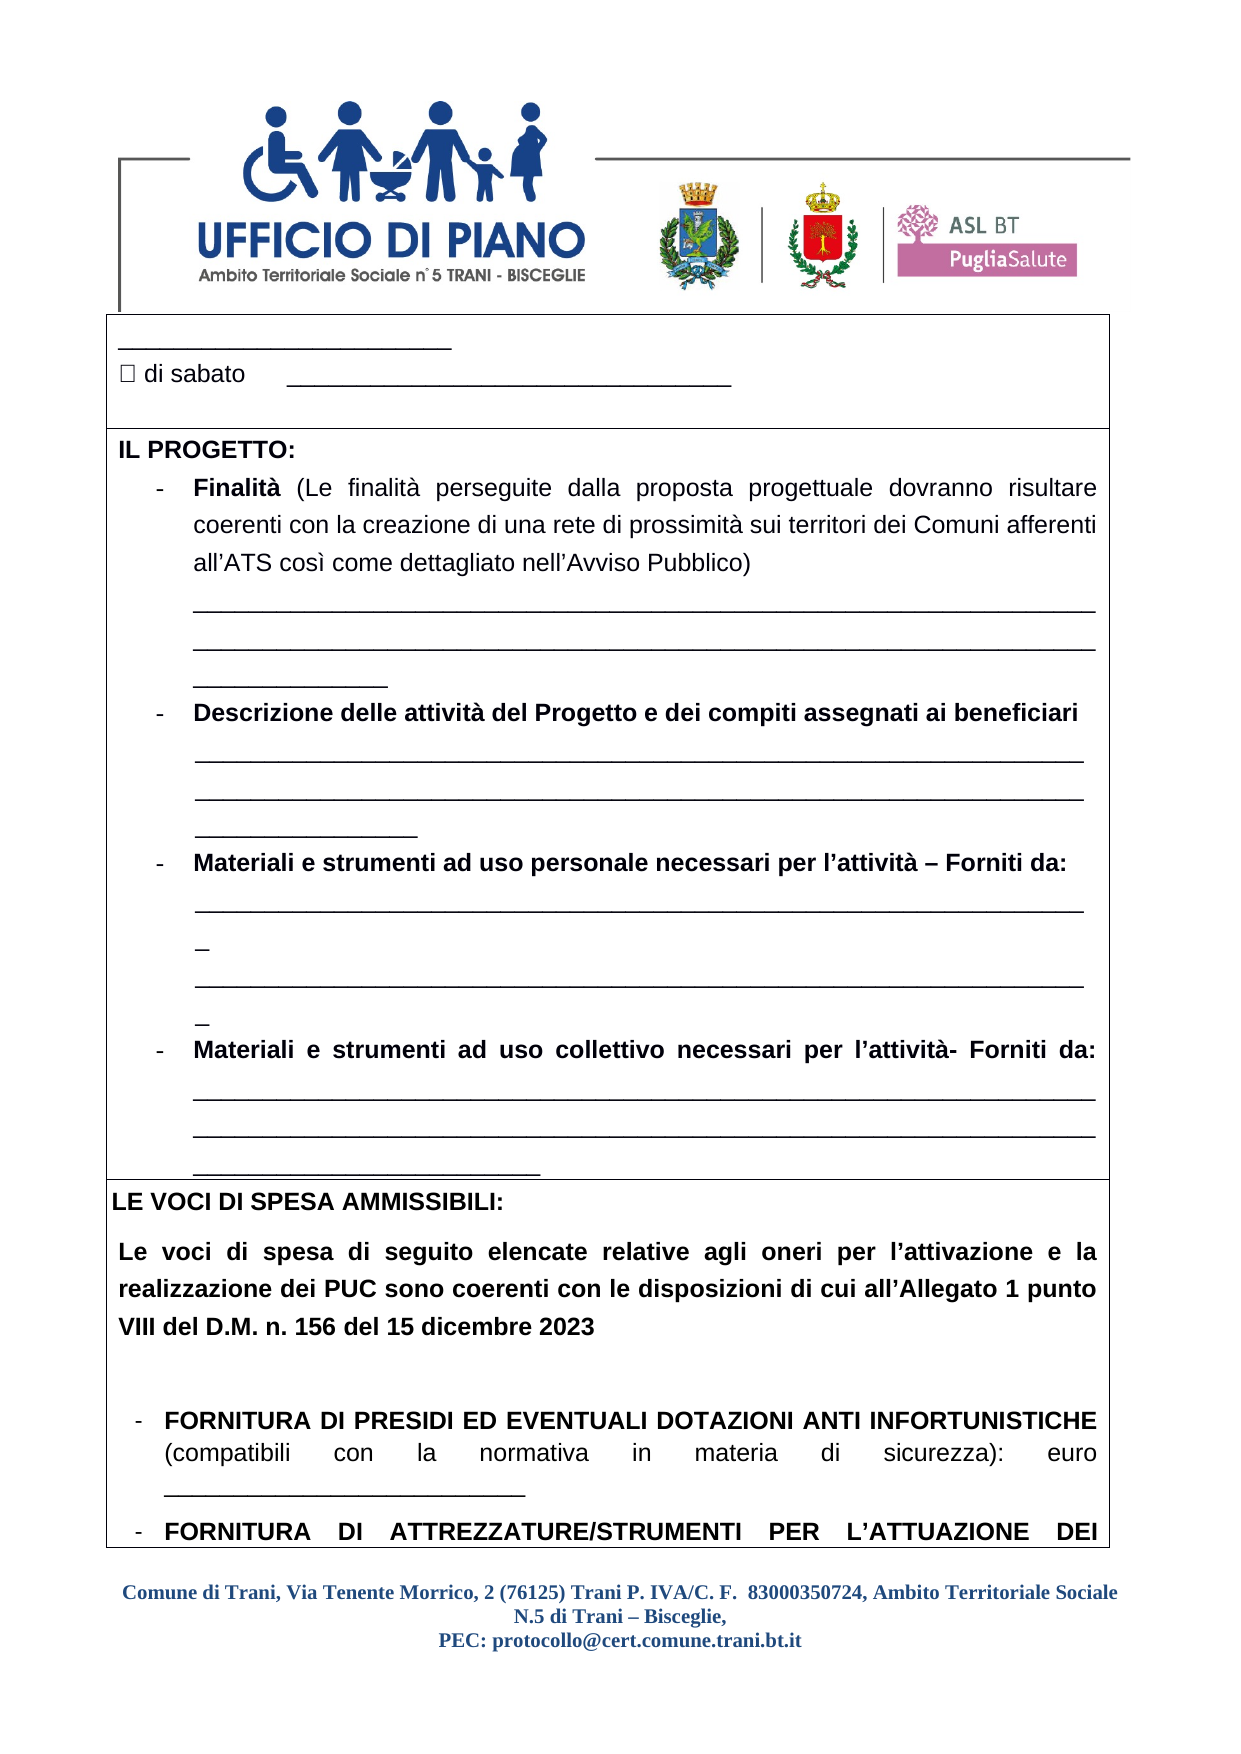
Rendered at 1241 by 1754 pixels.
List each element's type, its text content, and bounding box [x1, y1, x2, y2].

table_cell ________________________  di sabato ________________________________ [107, 315, 1109, 428]
picture [118, 101, 1134, 312]
table_cell IL PROGETTO: Finalità (Le finalità perseguite dalla proposta progettuale dovranno risultare coerenti con la creazione di una rete di prossimità sui territori dei Comuni afferenti all’ATS così come dettagliato nell’Avviso Pubblico) ________________________________________________________________________________________________________________________________________________ Descrizione delle attività del Progetto e dei compiti assegnati ai beneficiari ________________________________________________________________________________________________________________________________________________ Materiali e strumenti ad uso personale necessari per l’attività – Forniti da: _________________________________________________________________ _________________________________________________________________ Materiali e strumenti ad uso collettivo necessari per l’attività- Forniti da: ___________________________________________________________________________________________________________________________________________________________ [107, 429, 1109, 1179]
table_cell LE VOCI DI SPESA AMMISSIBILI: Le voci di spesa di seguito elencate relative agli oneri per l’attivazione e la realizzazione dei PUC sono coerenti con le disposizioni di cui all’Allegato 1 punto VIII del D.M. n. 156 del 15 dicembre 2023 FORNITURA DI PRESIDI ED EVENTUALI DOTAZIONI ANTI INFORTUNISTICHE (compatibili con la normativa in materia di sicurezza): euro __________________________ FORNITURA DI ATTREZZATURE/STRUMENTI PER L’ATTUAZIONE DEI PROGETTI (per un massimo del 10% del costo totale complessivo del singolo progetto): euro ______________________ SPESE DI CARATTERE GENERALE RELATIVE ALLA FORNITURA DI MATERIALE PER L’ATTUAZIONE DEI PROGETTI (es. materiale di consumo/cancelleria – per un massimo del 10% del costo totale complessivo del singolo progetto): euro ___________ ONERI ASSICURATIVI (la voce “oneri assicurativi” è OBBLIGATORIA in quanto è obbligatorio stipulare polizza di assicurazione per la responsabilità civile per danni causati a terzi per ogni beneficiario ADI e SFL): euro ___________________________ VISITE MEDICHE AI FINI DELLA SICUREZZA SUI LUOGHI DI LAVORO AI SENSI DEL D. LGS. 81/2008 (si intendono rimborsabili solo quelle obbligatoriamente previste dalla normativa – solo a titolo esemplificativo: movimentazione manuale dei carichi - art. 168; utilizzo videoterminali – art. 176; rumore – art. 196; vibrazioni – art. 204): euro ____________ FORMAZIONE DI BASE SULLA SICUREZZA (se prevista dalla normativa): euro ___________ FORMAZIONE NECESSARIA PER L’ATTUAZIONE DEI PROGETTI (per un massimo del 10% del costo totale complessivo del singolo progetto): euro ______________________ ATTIVITA’ DI TUTORAGGIO (per un massimo del 30% del costo totale complessivo del singolo progetto): euro _________________________ SPESE PER PASTO E TRASPORTO SU MEZZI PUBBLICI: euro _________________ ATTIVITA’ DI COORDINAMENTO E SUPERVISIONE NELL’AMBITO DEI SINGOLI PROGETTI (per un massimo del 10% del costo totale complessivo del singolo progetto): euro _______________________ TOTALE SPESA DA SOSTENERE A PREVENTIVO: euro _________________________ NOTA BENE: IL VALORE TOTALE DEL SINGOLO PROGETTO (PUC) VERRA’ CALCOLATO IN RELAZIONE AL NUMERO DI BENEFICIARI DI ADI e SFL COINVOLTI NELLO STESSO E PER UN IMPORTO MASSIMO DI EURO 1500 PER SINGOLO BENEFICIARIO (ES. EURO 1500 PER N. 5 BENEFICIARI DETERMINA UN VALORE PUC DI EURO 7500); OGNI VOCE DI SPESA DOVRA’ ESSERE SUPPORTATA DA PREVENTIVO GIA’ IN FASE DI PRESENTAZIONE; LA FASE DI RENDICONTAZIONE DELLE SPESE SOSTENUTE, PRODROMICA ALLA LIQUIDAZIONE DELLE STESSE, AVVERRA’ A COSTI REALI E NON POTRA’ ECCEDERE IL VALORE COMPLESSIVO DEL SINGOLO PROGETTO (PUC); L’EVENTUALE SUPERAMENTO DELLE PERCENTUALI INDICATE NELLA SCHEDA (“LE VOCI DI SPESA AMMISSIBILI”) DOVRA’ ESSERE ADEGUATAMENTE MOTIVATO E RISULTARE COERENTE CON IL CONTENUTO DELLA PROPOSTA PROGETTUALE. L’AMBITO TERRITORIALE SOCIALE SI RISERVA LA POSSIBILITA’ DI VALUTARE LA COERENZA DELLA SPESA CHE ECCEDA LA SOGLIA PERCENTUALE PREVISTA. [107, 1180, 1109, 1547]
